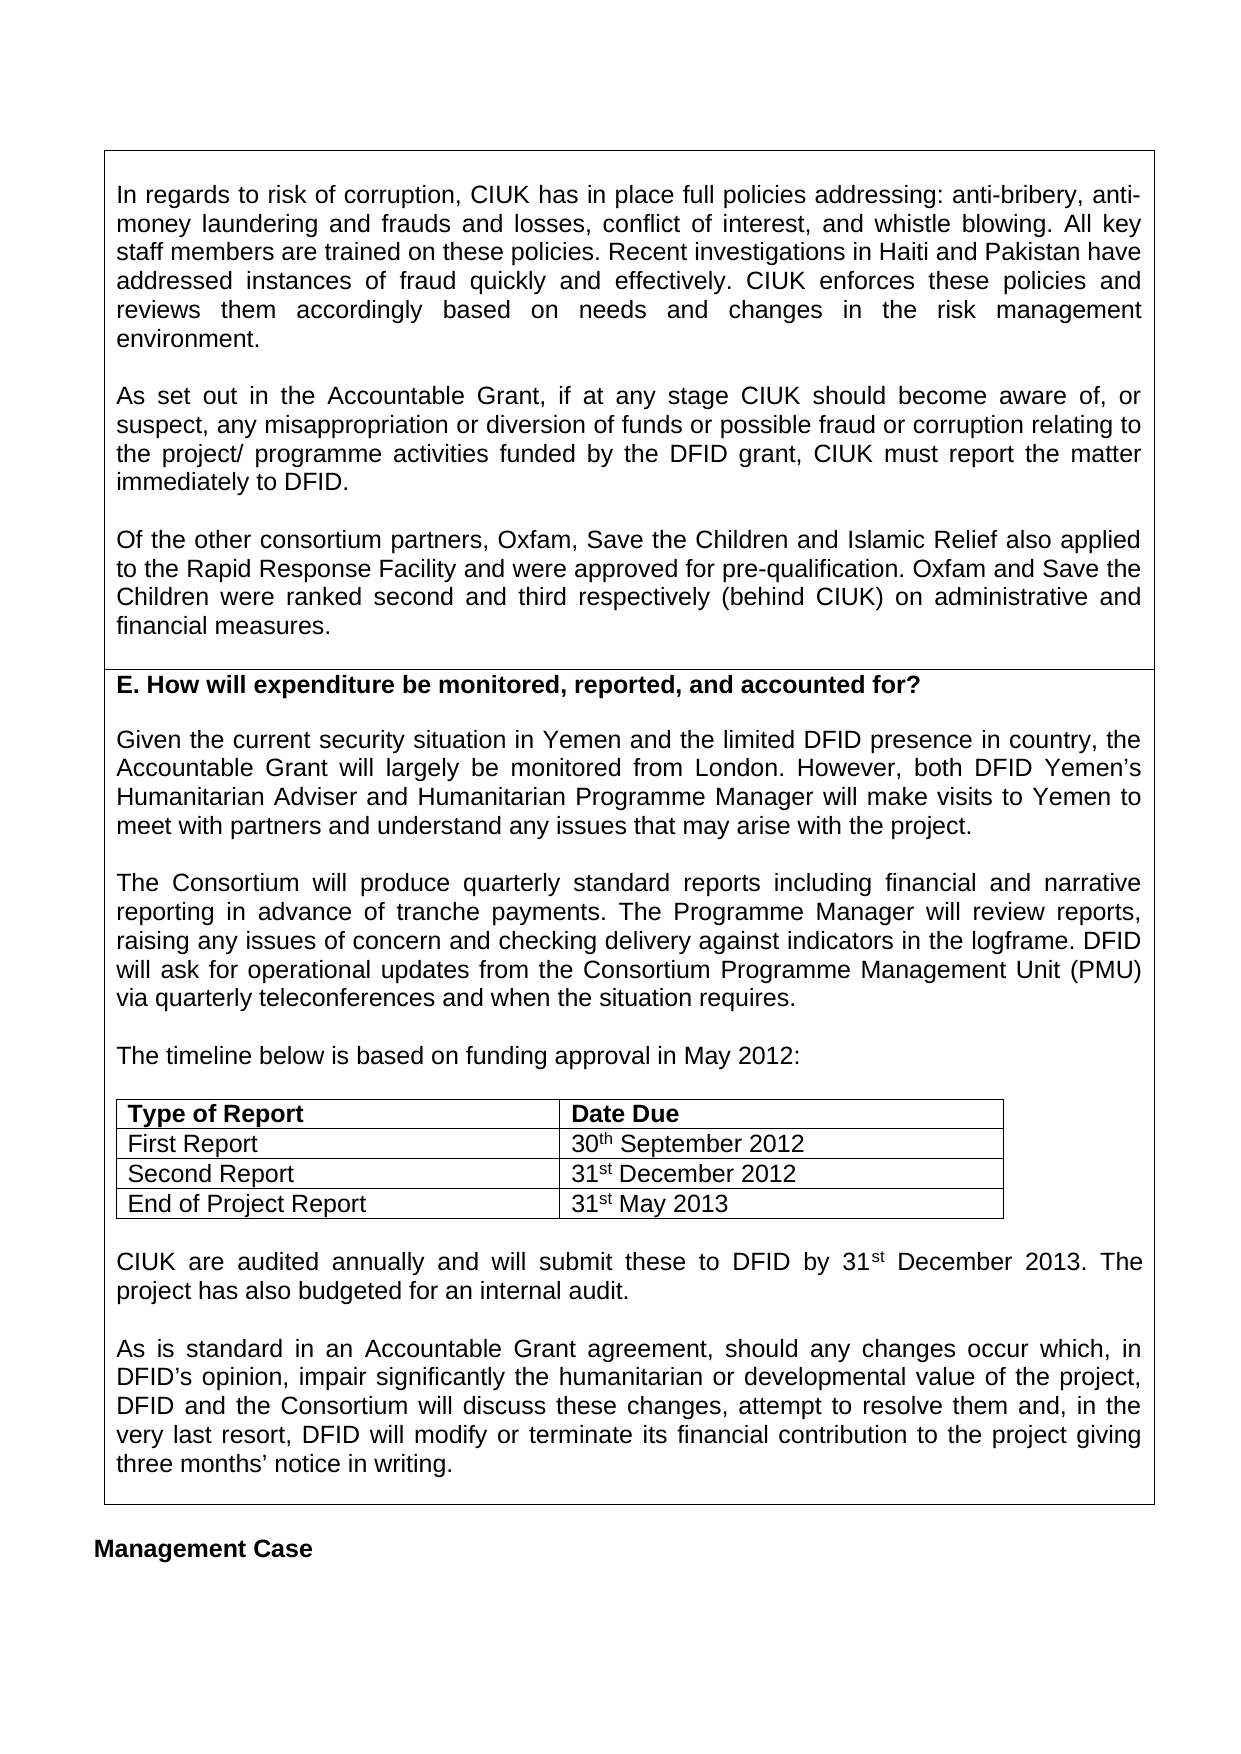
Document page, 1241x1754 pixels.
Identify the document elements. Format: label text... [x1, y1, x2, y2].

text Management Case [93, 1533, 1125, 1562]
table_cell 31st December 2012 [560, 1159, 1003, 1188]
table_header Date Due [560, 1100, 1003, 1128]
table_cell E. How will expenditure be monitored, reported, and accounted for? Given the current security situation in Yemen and the limited DFID presence in country, the Accountable Grant will largely be monitored from London. However, both DFID Yemen’s Humanitarian Adviser and Humanitarian Programme Manager will make visits to Yemen to meet with partners and understand any issues that may arise with the project. The Consortium will produce quarterly standard reports including financial and narrative reporting in advance of tranche payments. The Programme Manager will review reports, raising any issues of concern and checking delivery against indicators in the logframe. DFID will ask for operational updates from the Consortium Programme Management Unit (PMU) via quarterly teleconferences and when the situation requires. The timeline below is based on funding approval in May 2012: CIUK are audited annually and will submit these to DFID by 31st December 2013. The project has also budgeted for an internal audit. As is standard in an Accountable Grant agreement, should any changes occur which, in DFID’s opinion, impair significantly the humanitarian or developmental value of the project, DFID and the Consortium will discuss these changes, attempt to resolve them and, in the very last resort, DFID will modify or terminate its financial contribution to the project giving three months’ notice in writing. [105, 670, 1154, 1504]
table_cell First Report [117, 1129, 559, 1158]
table_cell Second Report [117, 1159, 559, 1188]
table_cell 30th September 2012 [560, 1129, 1003, 1158]
table_cell End of Project Report [117, 1189, 559, 1218]
table_header Type of Report [117, 1100, 559, 1128]
table_cell In regards to risk of corruption, CIUK has in place full policies addressing: anti-bribery, anti-money laundering and frauds and losses, conflict of interest, and whistle blowing. All key staff members are trained on these policies. Recent investigations in Haiti and Pakistan have addressed instances of fraud quickly and effectively. CIUK enforces these policies and reviews them accordingly based on needs and changes in the risk management environment. As set out in the Accountable Grant, if at any stage CIUK should become aware of, or suspect, any misappropriation or diversion of funds or possible fraud or corruption relating to the project/ programme activities funded by the DFID grant, CIUK must report the matter immediately to DFID. Of the other consortium partners, Oxfam, Save the Children and Islamic Relief also applied to the Rapid Response Facility and were approved for pre-qualification. Oxfam and Save the Children were ranked second and third respectively (behind CIUK) on administrative and financial measures. [105, 151, 1154, 668]
table_cell 31st May 2013 [560, 1189, 1003, 1218]
